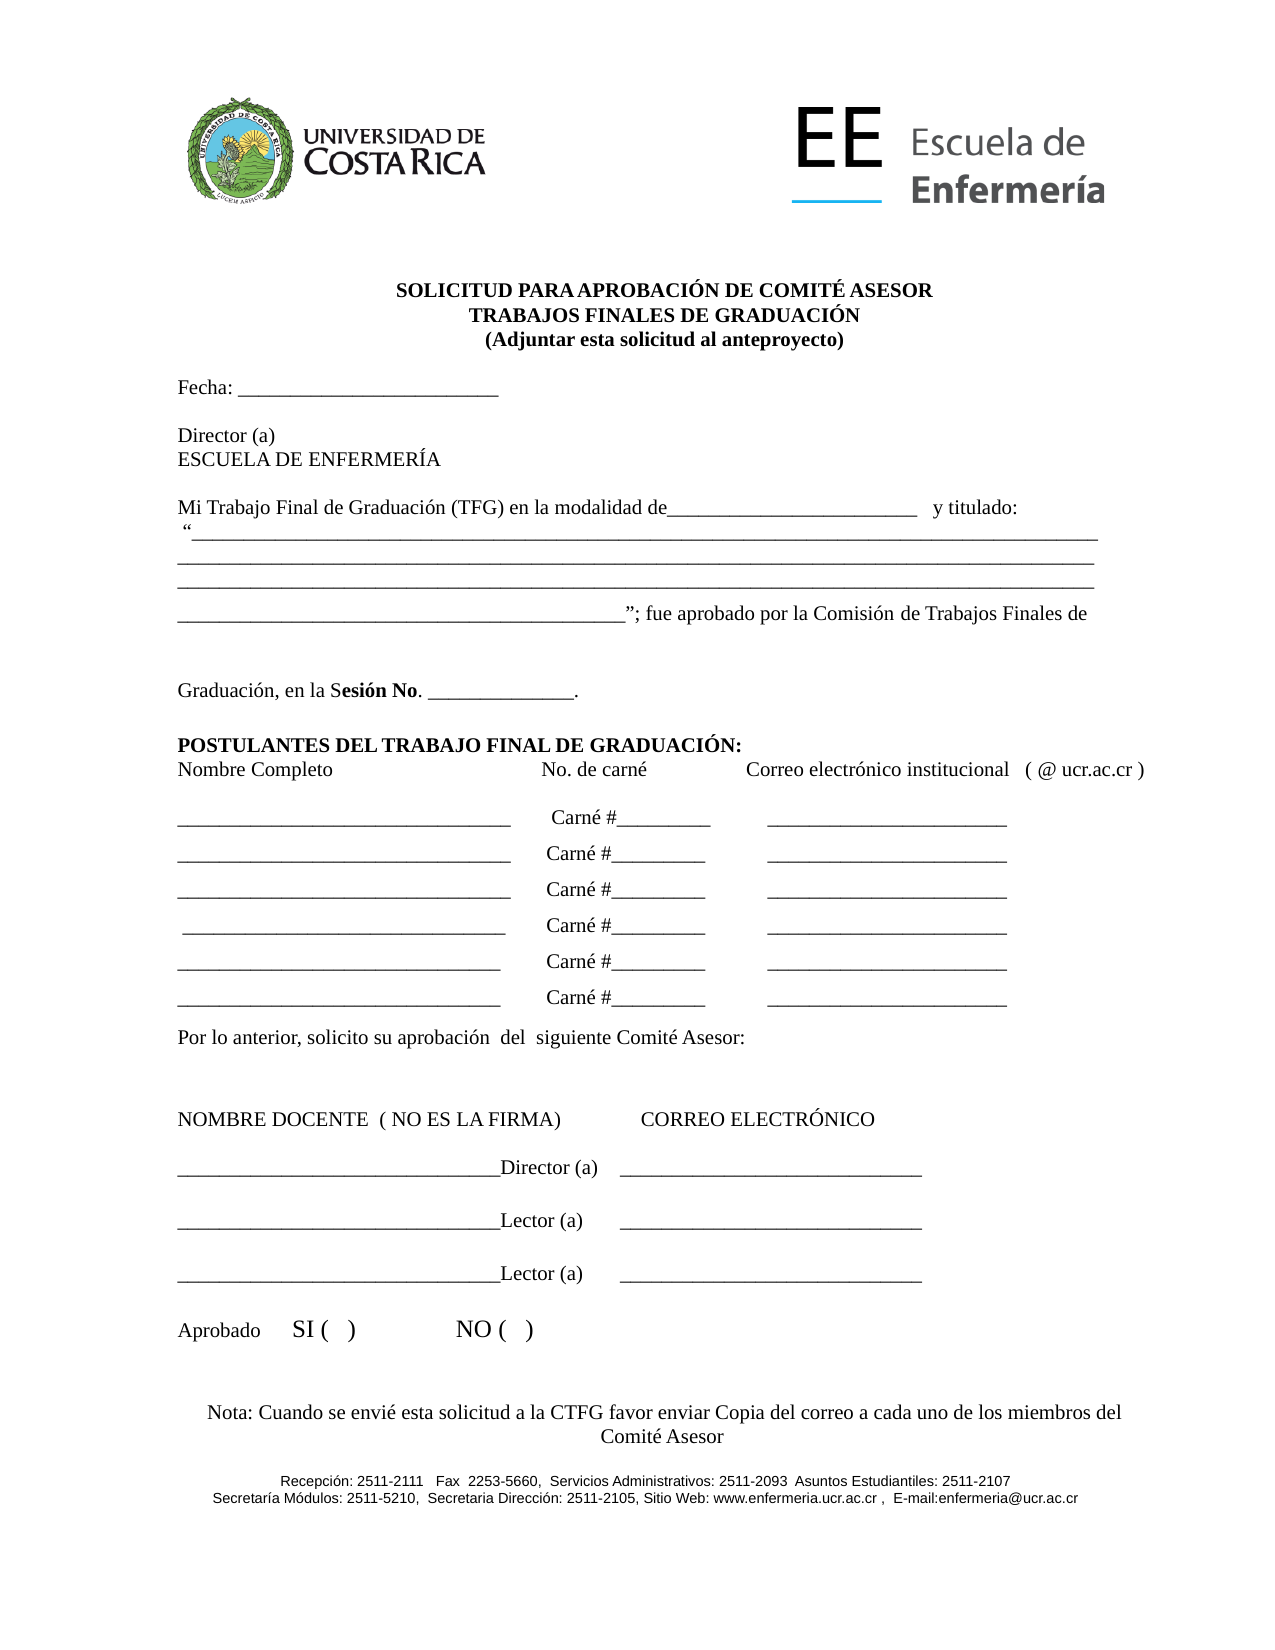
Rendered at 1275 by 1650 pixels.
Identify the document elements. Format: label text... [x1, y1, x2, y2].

text NOMBRE DOCENTE ( NO ES LA FIRMA) CORREO ELECTRÓNICO [177, 1107, 1152, 1131]
text Por lo anterior, solicito su aprobación del siguiente Comité Asesor: [177, 1021, 1152, 1050]
picture [791, 107, 1105, 203]
picture [183, 82, 490, 219]
text _______________________________ Carné #_________ _______________________ [177, 985, 1152, 1009]
text Nota: Cuando se envié esta solicitud a la CTFG favor enviar Copia del correo a cada uno de los miembros del Comité Asesor [177, 1400, 1152, 1448]
text ________________________________ Carné #_________ _______________________ [177, 805, 1152, 829]
text _______________________________Director (a) _____________________________ [177, 1155, 1152, 1179]
text ESCUELA DE ENFERMERÍA [177, 447, 1152, 471]
text ________________________________ Carné #_________ _______________________ [177, 877, 1152, 901]
text ________________________________________________________________________________________ [177, 543, 1152, 567]
text Fecha: _________________________ [177, 375, 1152, 399]
text Mi Trabajo Final de Graduación (TFG) en la modalidad de________________________ y titulado: [177, 495, 1152, 519]
text “_______________________________________________________________________________________ [177, 519, 1152, 543]
text _______________________________ Carné #_________ _______________________ [177, 913, 1152, 937]
text ________________________________ Carné #_________ _______________________ [177, 841, 1152, 865]
text Graduación, en la Sesión No. ______________. [177, 678, 1152, 702]
text _______________________________ Carné #_________ _______________________ [177, 949, 1152, 973]
text SOLICITUD PARA APROBACIÓN DE COMITÉ ASESOR [177, 278, 1152, 302]
text Nombre Completo No. de carné Correo electrónico institucional ( @ ucr.ac.cr ) [177, 757, 1152, 781]
text (Adjuntar esta solicitud al anteproyecto) [177, 327, 1152, 351]
text Director (a) [177, 423, 1152, 447]
text Aprobado SI ( ) NO ( ) [177, 1314, 1152, 1342]
text ________________________________________________________________________________________ [177, 567, 1152, 591]
text _______________________________Lector (a) _____________________________ [177, 1261, 1152, 1285]
text TRABAJOS FINALES DE GRADUACIÓN [177, 302, 1152, 327]
text POSTULANTES DEL TRABAJO FINAL DE GRADUACIÓN: [177, 732, 1152, 757]
text _______________________________Lector (a) _____________________________ [177, 1208, 1152, 1232]
text ___________________________________________”; fue aprobado por la Comisión de Trabajos Finales de [177, 597, 1152, 626]
